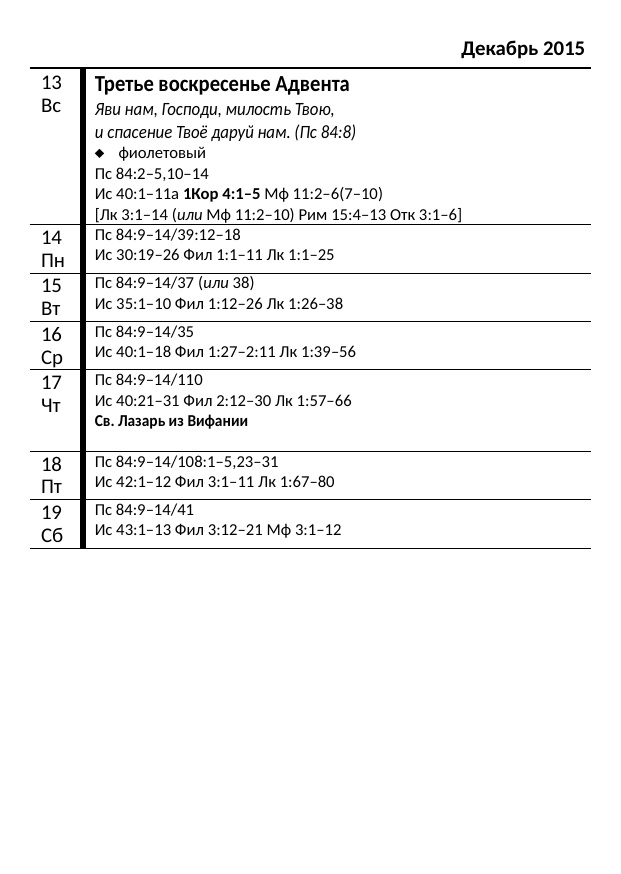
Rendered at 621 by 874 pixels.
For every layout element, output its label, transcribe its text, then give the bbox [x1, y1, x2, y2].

table_cell 15 Вт [30, 274, 80, 321]
table_cell 17 Чт [30, 370, 80, 451]
table_cell Пс 84:9–14/41 Ис 43:1–13 Фил 3:12–21 Мф 3:1–12 [86, 500, 591, 548]
table_cell 13 Вс [30, 69, 80, 224]
table_cell Пс 84:9–14/35 Ис 40:1–18 Фил 1:27–2:11 Лк 1:39–56 [86, 322, 591, 369]
table_cell Пс 84:9–14/108:1–5,23–31 Ис 42:1–12 Фил 3:1–11 Лк 1:67–80 [86, 452, 591, 499]
table_cell 14 Пн [30, 225, 80, 272]
table_cell 18 Пт [30, 452, 80, 499]
table_cell 16 Ср [30, 322, 80, 369]
table_header Декабрь 2015 [30, 30, 591, 67]
table_cell Пс 84:9–14/37 (или 38) Ис 35:1–10 Фил 1:12–26 Лк 1:26–38 [86, 274, 591, 321]
table_cell Пс 84:9–14/39:12–18 Ис 30:19–26 Фил 1:1–11 Лк 1:1–25 [86, 225, 591, 272]
table_cell Третье воскресенье Адвента Яви нам, Господи, милость Твою, и спасение Твоё даруй нам. (Пс 84:8) фиолетовый Пс 84:2–5,10–14 Ис 40:1–11а 1Кор 4:1–5 Мф 11:2–6(7–10) [Лк 3:1–14 (или Мф 11:2–10) Рим 15:4–13 Отк 3:1–6] [86, 69, 591, 224]
table_cell 19 Сб [30, 500, 80, 548]
table_cell Пс 84:9–14/110 Ис 40:21–31 Фил 2:12–30 Лк 1:57–66 Св. Лазарь из Вифании [86, 370, 591, 451]
